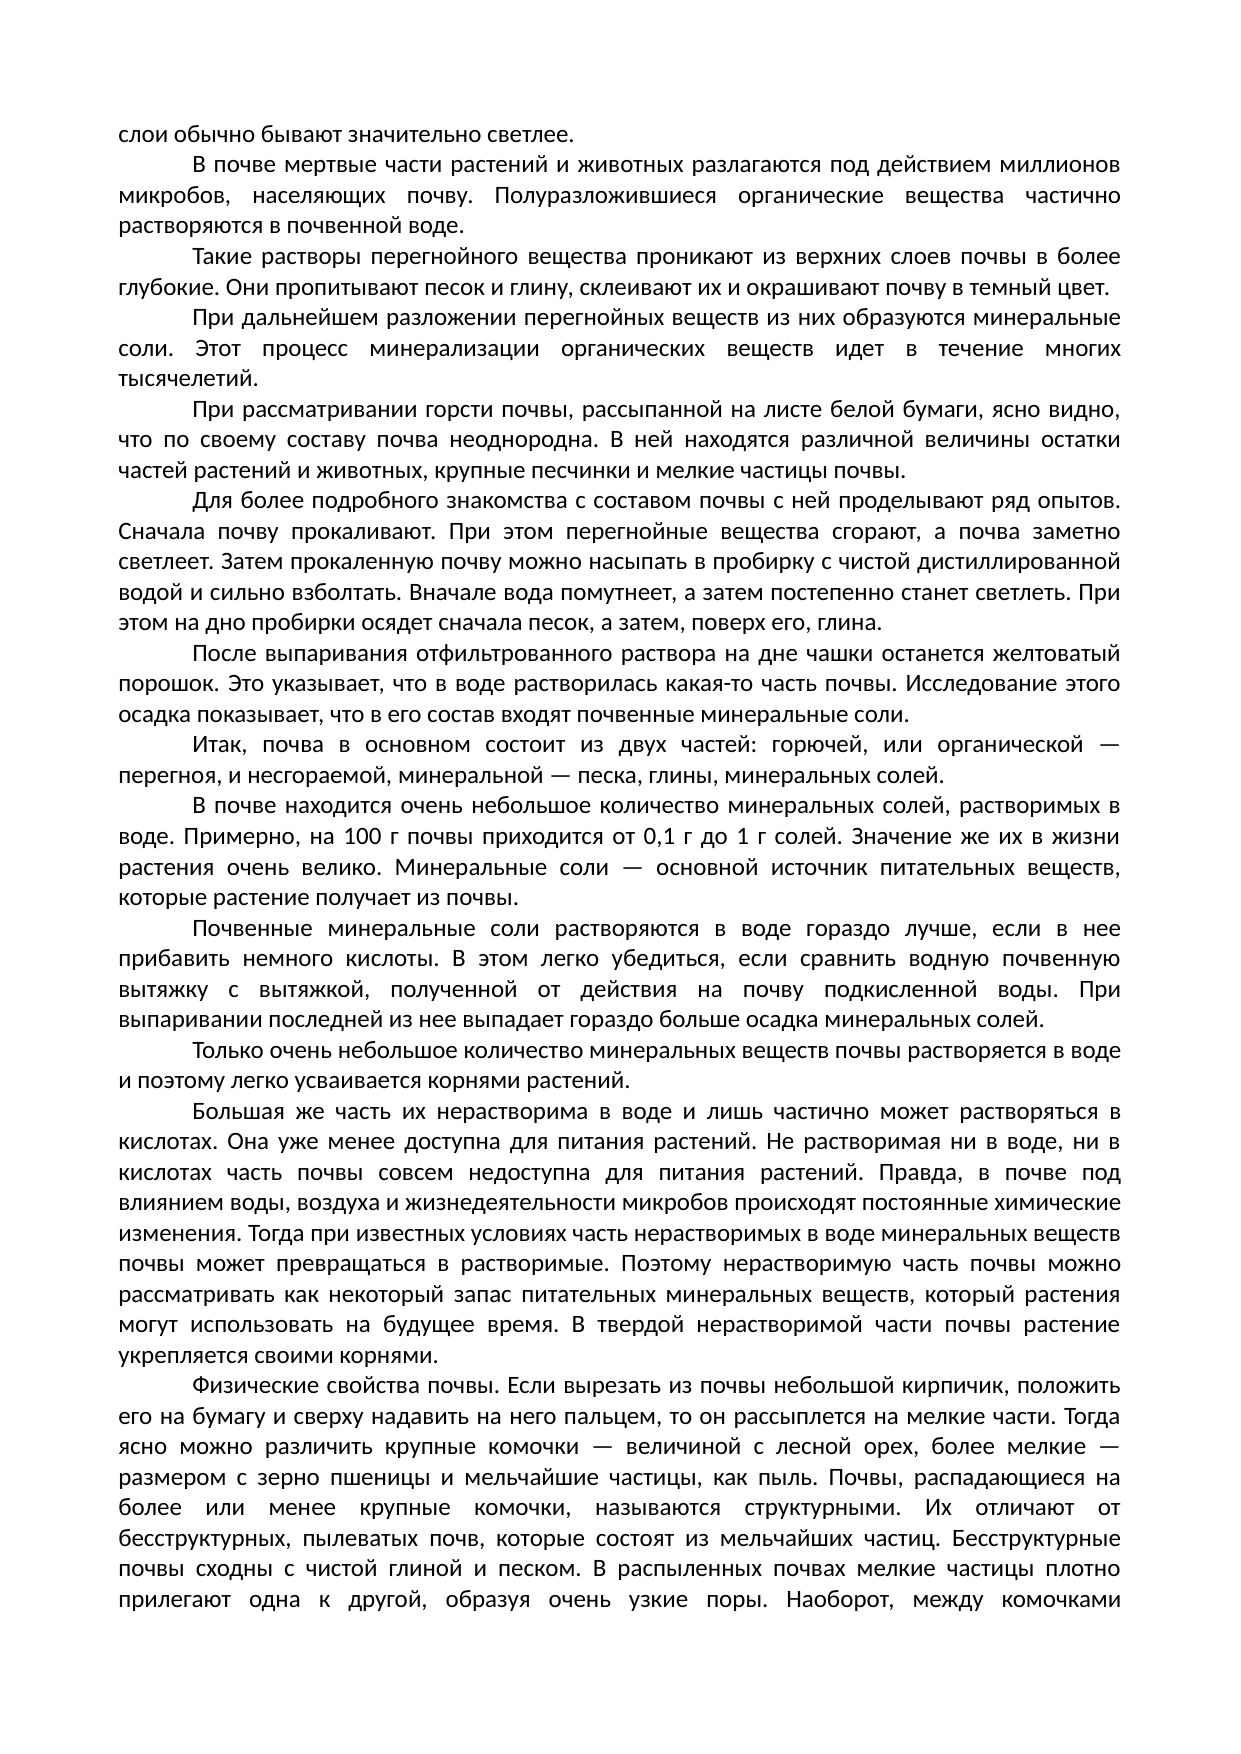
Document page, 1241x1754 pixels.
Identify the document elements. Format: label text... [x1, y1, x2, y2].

text Большая же часть их нерастворима в воде и лишь частично может растворяться в кислотах. Она уже менее доступна для питания растений. Не растворимая ни в воде, ни в кислотах часть почвы совсем недоступна для питания растений. Правда, в почве под влиянием воды, воздуха и жизнедеятельности микробов происходят постоянные химические изменения. Тогда при известных условиях часть нерастворимых в воде минеральных веществ почвы может превращаться в растворимые. Поэтому нерастворимую часть почвы можно рассматривать как некоторый запас питательных минеральных веществ, который растения могут использовать на будущее время. В твердой нерастворимой части почвы растение укрепляется своими корнями. [118, 1095, 1122, 1369]
text слои обычно бывают значительно светлее. [118, 118, 1122, 149]
text Итак, почва в основном состоит из двух частей: горючей, или органической — перегноя, и несгораемой, минеральной — песка, глины, минеральных солей. [118, 728, 1122, 789]
text Такие растворы перегнойного вещества проникают из верхних слоев почвы в более глубокие. Они пропитывают песок и глину, склеивают их и окрашивают почву в темный цвет. [118, 240, 1122, 301]
text Физические свойства почвы. Если вырезать из почвы небольшой кирпичик, положить его на бумагу и сверху надавить на него пальцем, то он рассыплется на мелкие части. Тогда ясно можно различить крупные комочки — величиной с лесной орех, более мелкие — размером с зерно пшеницы и мельчайшие частицы, как пыль. Почвы, распадающиеся на более или менее крупные комочки, называются структурными. Их отличают от бесструктурных, пылеватых почв, которые состоят из мельчайших частиц. Бесструктурные почвы сходны с чистой глиной и песком. В распыленных почвах мелкие частицы плотно прилегают одна к другой, образуя очень узкие поры. Наоборот, между комочками [118, 1369, 1122, 1614]
text При дальнейшем разложении перегнойных веществ из них образуются минеральные соли. Этот процесс минерализации органических веществ идет в течение многих тысячелетий. [118, 301, 1122, 393]
text Для более подробного знакомства с составом почвы с ней проделывают ряд опытов. Сначала почву прокаливают. При этом перегнойные вещества сгорают, а почва заметно светлеет. Затем прокаленную почву можно насыпать в пробирку с чистой дистиллированной водой и сильно взболтать. Вначале вода помутнеет, а затем постепенно станет светлеть. При этом на дно пробирки осядет сначала песок, а затем, поверх его, глина. [118, 484, 1122, 637]
text Почвенные минеральные соли растворяются в воде гораздо лучше, если в нее прибавить немного кислоты. В этом легко убедиться, если сравнить водную почвенную вытяжку с вытяжкой, полученной от действия на почву подкисленной воды. При выпаривании последней из нее выпадает гораздо больше осадка минеральных солей. [118, 912, 1122, 1034]
text После выпаривания отфильтрованного раствора на дне чашки останется желтоватый порошок. Это указывает, что в воде растворилась какая-то часть почвы. Исследование этого осадка показывает, что в его состав входят почвенные минеральные соли. [118, 637, 1122, 728]
text В почве мертвые части растений и животных разлагаются под действием миллионов микробов, населяющих почву. Полуразложившиеся органические вещества частично растворяются в почвенной воде. [118, 149, 1122, 240]
text Только очень небольшое количество минеральных веществ почвы растворяется в воде и поэтому легко усваивается корнями растений. [118, 1034, 1122, 1095]
text При рассматривании горсти почвы, рассыпанной на листе белой бумаги, ясно видно, что по своему составу почва неоднородна. В ней находятся различной величины остатки частей растений и животных, крупные песчинки и мелкие частицы почвы. [118, 393, 1122, 484]
text В почве находится очень небольшое количество минеральных солей, растворимых в воде. Примерно, на 100 г почвы приходится от 0,1 г до 1 г солей. Значение же их в жизни растения очень велико. Минеральные соли — основной источник питательных веществ, которые растение получает из почвы. [118, 789, 1122, 912]
